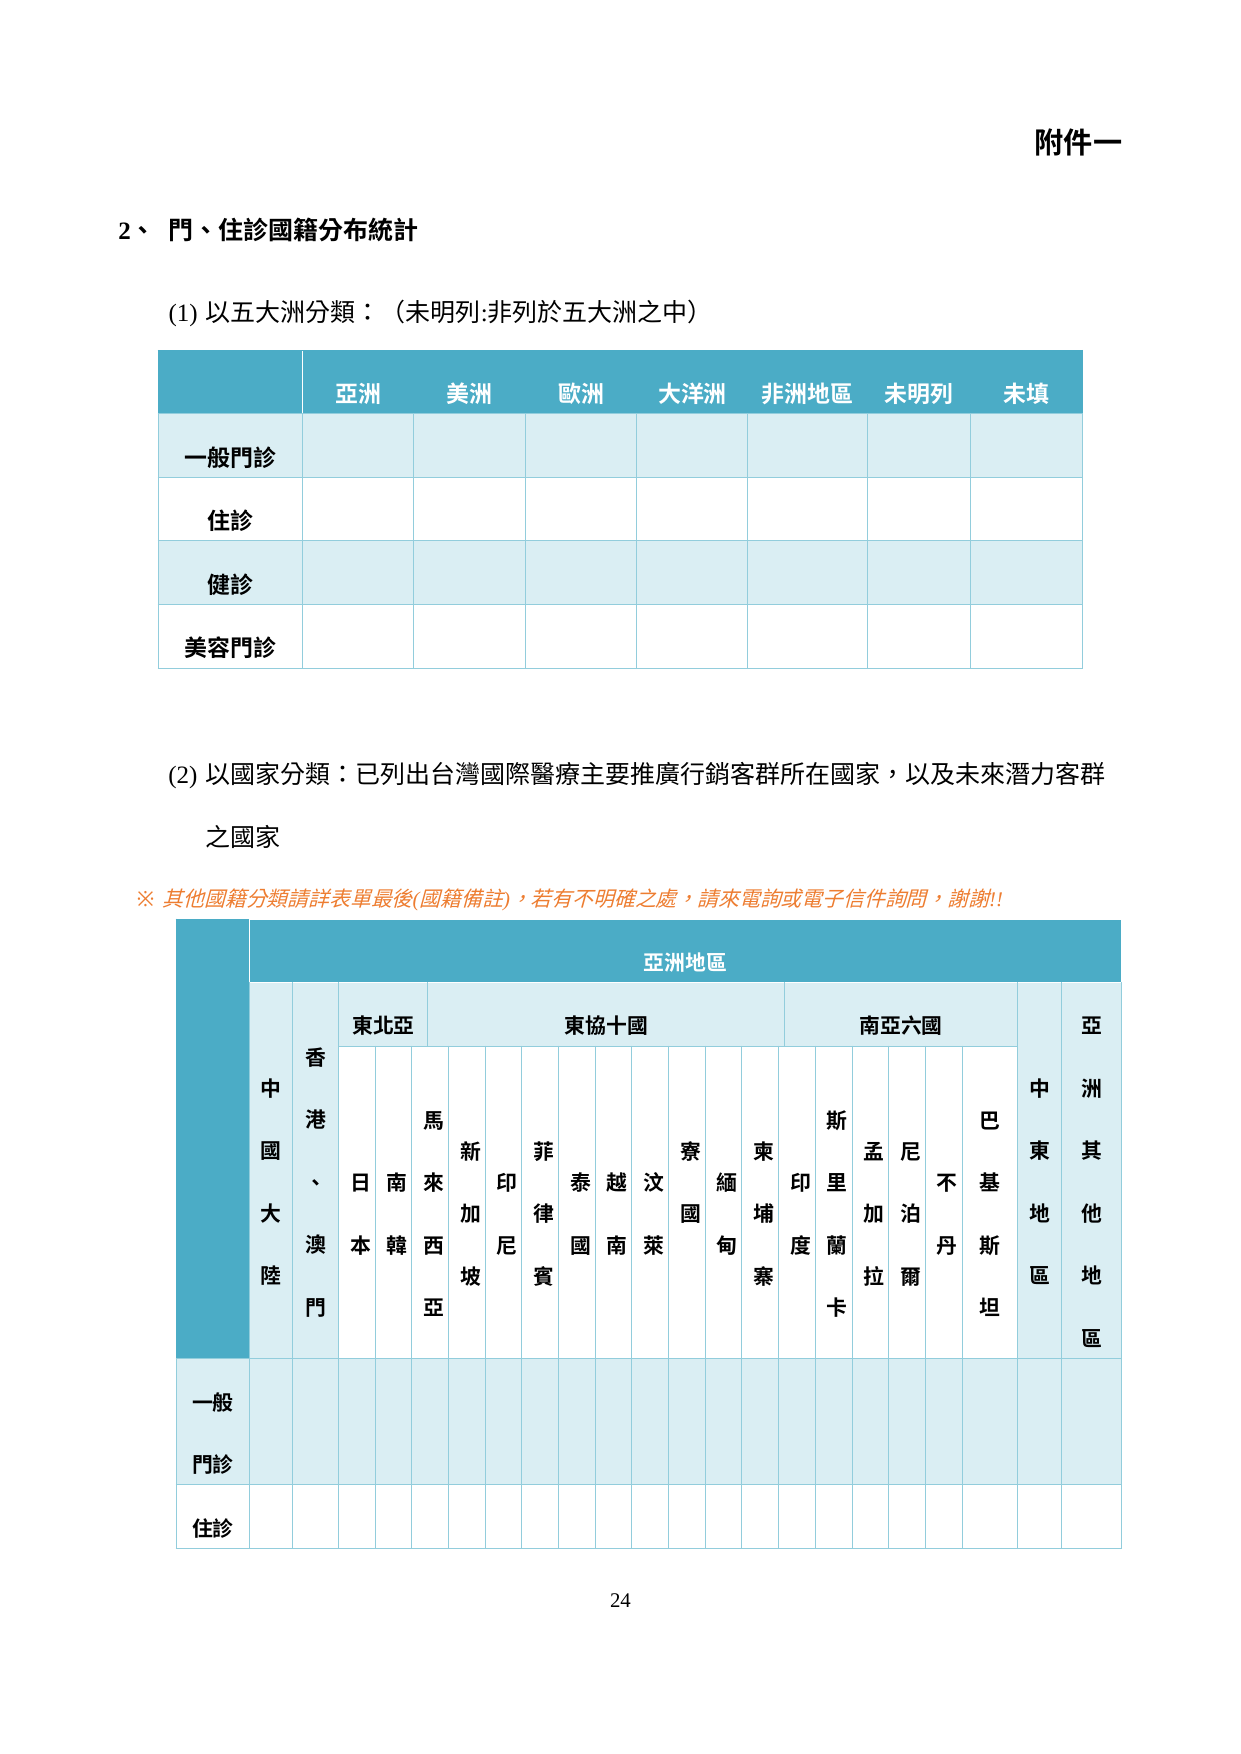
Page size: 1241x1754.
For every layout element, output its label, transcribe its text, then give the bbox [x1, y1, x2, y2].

table_cell [250, 1359, 292, 1484]
table_cell 南亞六國 [785, 983, 1017, 1046]
table_cell 南韓 [376, 1047, 411, 1358]
table_cell [853, 1485, 888, 1548]
table_cell 亞洲其他地區 [1062, 983, 1121, 1358]
table_cell [669, 1359, 705, 1484]
table_cell 香港、 澳門 [293, 983, 338, 1358]
table_cell [449, 1359, 485, 1484]
table_cell 一般門診 [159, 414, 302, 477]
table_cell [414, 605, 525, 667]
table_cell [303, 414, 413, 477]
table_cell [637, 414, 747, 477]
table_header 未明列 [867, 351, 971, 413]
table_cell [526, 605, 636, 667]
table_header 非洲地區 [748, 351, 867, 413]
table_cell [742, 1485, 778, 1548]
table_header [177, 920, 249, 1358]
table_header 亞洲 [303, 351, 414, 413]
table_cell 住診 [159, 478, 302, 540]
table_cell [293, 1359, 338, 1484]
table_cell [250, 1485, 292, 1548]
table_cell [449, 1485, 485, 1548]
table_header 大洋洲 [637, 351, 748, 413]
table_cell [971, 414, 1082, 477]
table_cell [522, 1359, 558, 1484]
table_cell [926, 1359, 962, 1484]
table_cell [868, 541, 970, 604]
table_cell [637, 605, 747, 667]
table_cell [486, 1485, 521, 1548]
table_cell 越南 [596, 1047, 631, 1358]
table_cell [339, 1485, 375, 1548]
table_cell [596, 1359, 631, 1484]
table_cell [596, 1485, 631, 1548]
table_cell [412, 1359, 448, 1484]
table_cell [742, 1359, 778, 1484]
table_cell 緬甸 [706, 1047, 741, 1358]
table_cell 斯里蘭卡 [816, 1047, 852, 1358]
table_header [159, 351, 302, 413]
table_cell 健診 [159, 541, 302, 604]
table_cell [412, 1485, 448, 1548]
table_cell [868, 478, 970, 540]
table_cell [963, 1359, 1017, 1484]
table_cell [559, 1485, 595, 1548]
table_cell [926, 1485, 962, 1548]
table_header 歐洲 [525, 351, 637, 413]
table_cell 柬埔寨 [742, 1047, 778, 1358]
table_cell 日本 [339, 1047, 375, 1358]
table_cell 印度 [779, 1047, 815, 1358]
table_cell [526, 478, 636, 540]
table_cell 巴基斯坦 [963, 1047, 1017, 1358]
table_cell [889, 1485, 925, 1548]
table_cell [303, 478, 413, 540]
table_cell 尼泊爾 [889, 1047, 925, 1358]
table_cell [1062, 1359, 1121, 1484]
table_cell 菲律賓 [522, 1047, 558, 1358]
list 以國家分類：已列出台灣國際醫療主要推廣行銷客群所在國家，以及未來潛力客群之國家 [168, 731, 1122, 856]
table_cell [889, 1359, 925, 1484]
table_cell [779, 1485, 815, 1548]
table_header 美洲 [414, 351, 525, 413]
table_header 亞洲地區 [250, 920, 1121, 982]
list 以五大洲分類：（未明列:非列於五大洲之中） [168, 268, 1122, 331]
table_cell [1062, 1485, 1121, 1548]
table_cell [853, 1359, 888, 1484]
table_cell [303, 605, 413, 667]
table_cell [748, 414, 867, 477]
table_cell [303, 541, 413, 604]
table_cell [522, 1485, 558, 1548]
table_cell [376, 1485, 411, 1548]
table_cell [637, 478, 747, 540]
table_cell [486, 1359, 521, 1484]
table_cell [971, 478, 1082, 540]
table_cell [868, 605, 970, 667]
table_cell [526, 541, 636, 604]
table_cell [706, 1359, 741, 1484]
table_cell 馬來西亞 [412, 1047, 448, 1358]
table_cell [526, 414, 636, 477]
table_cell [748, 541, 867, 604]
table_cell [963, 1485, 1017, 1548]
table_cell 不丹 [926, 1047, 962, 1358]
table_cell 寮國 [669, 1047, 705, 1358]
table_cell [339, 1359, 375, 1484]
table_cell [816, 1359, 852, 1484]
table_cell [293, 1485, 338, 1548]
list 其他國籍分類請詳表單最後(國籍備註)，若有不明確之處，請來電詢或電子信件詢問，謝謝!! [133, 856, 1122, 918]
table_cell [669, 1485, 705, 1548]
table_cell [1018, 1359, 1061, 1484]
table_cell [971, 541, 1082, 604]
table_cell [637, 541, 747, 604]
table_cell [868, 414, 970, 477]
table_cell [1018, 1485, 1061, 1548]
table_cell 美容門診 [159, 605, 302, 667]
table_cell [971, 605, 1082, 667]
table_cell 住診 [177, 1485, 249, 1548]
table_cell 中國大陸 [250, 983, 292, 1358]
table_cell [376, 1359, 411, 1484]
table_cell [748, 478, 867, 540]
table_cell [632, 1359, 668, 1484]
table_cell 印尼 [486, 1047, 521, 1358]
table_cell [632, 1485, 668, 1548]
table_cell 東北亞 [339, 983, 427, 1046]
table_header 未填 [971, 351, 1082, 413]
table_cell 中東地區 [1018, 983, 1061, 1358]
table_cell [414, 414, 525, 477]
table_cell 新加坡 [449, 1047, 485, 1358]
table_cell 東協十國 [428, 983, 784, 1046]
table_cell 汶萊 [632, 1047, 668, 1358]
table_cell 泰國 [559, 1047, 595, 1358]
table_cell [748, 605, 867, 667]
table_cell 一般門診 [177, 1359, 249, 1484]
table_cell 孟加拉 [853, 1047, 888, 1358]
list 門、住診國籍分布統計 [118, 187, 1122, 250]
table_cell [706, 1485, 741, 1548]
table_cell [559, 1359, 595, 1484]
table_cell [414, 478, 525, 540]
table_cell [779, 1359, 815, 1484]
table_cell [816, 1485, 852, 1548]
table_cell [414, 541, 525, 604]
